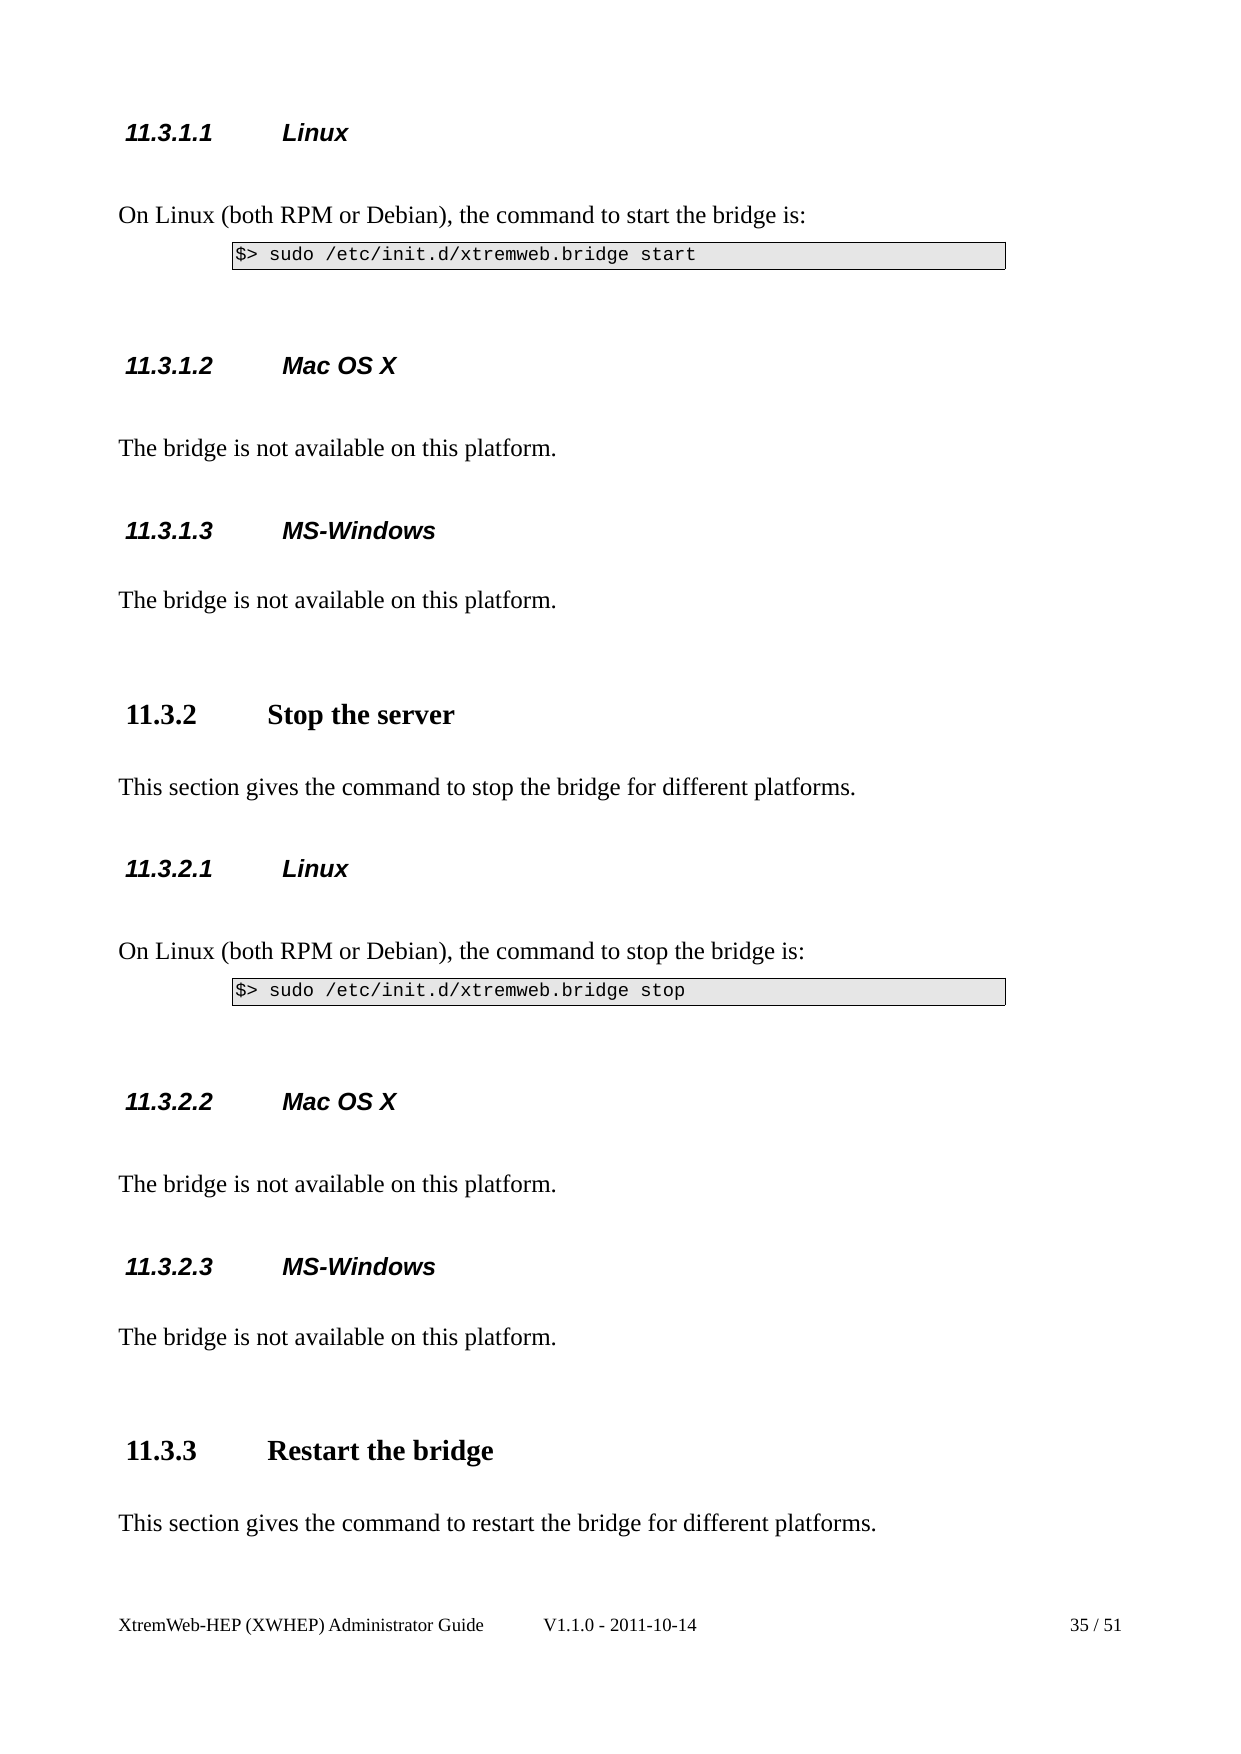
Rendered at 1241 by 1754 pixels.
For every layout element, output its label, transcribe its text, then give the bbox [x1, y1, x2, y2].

text The bridge is not available on this platform. [118, 433, 1122, 462]
subtitle Restart the bridge [118, 1433, 1122, 1466]
text $> sudo /etc/init.d/xtremweb.bridge start [233, 243, 1005, 269]
subtitle MS-Windows [118, 1252, 1122, 1280]
subtitle Linux [118, 118, 1122, 147]
subtitle Stop the server [118, 697, 1122, 730]
text $> sudo /etc/init.d/xtremweb.bridge stop [233, 979, 1005, 1005]
text On Linux (both RPM or Debian), the command to stop the bridge is: [118, 936, 1122, 965]
text The bridge is not available on this platform. [118, 1169, 1122, 1198]
subtitle Linux [118, 854, 1122, 883]
subtitle Mac OS X [118, 1087, 1122, 1116]
text On Linux (both RPM or Debian), the command to start the bridge is: [118, 200, 1122, 229]
text The bridge is not available on this platform. [118, 586, 1122, 614]
subtitle Mac OS X [118, 351, 1122, 379]
text This section gives the command to restart the bridge for different platforms. [118, 1508, 1122, 1536]
subtitle MS-Windows [118, 516, 1122, 544]
text The bridge is not available on this platform. [118, 1322, 1122, 1350]
text This section gives the command to stop the bridge for different platforms. [118, 772, 1122, 800]
